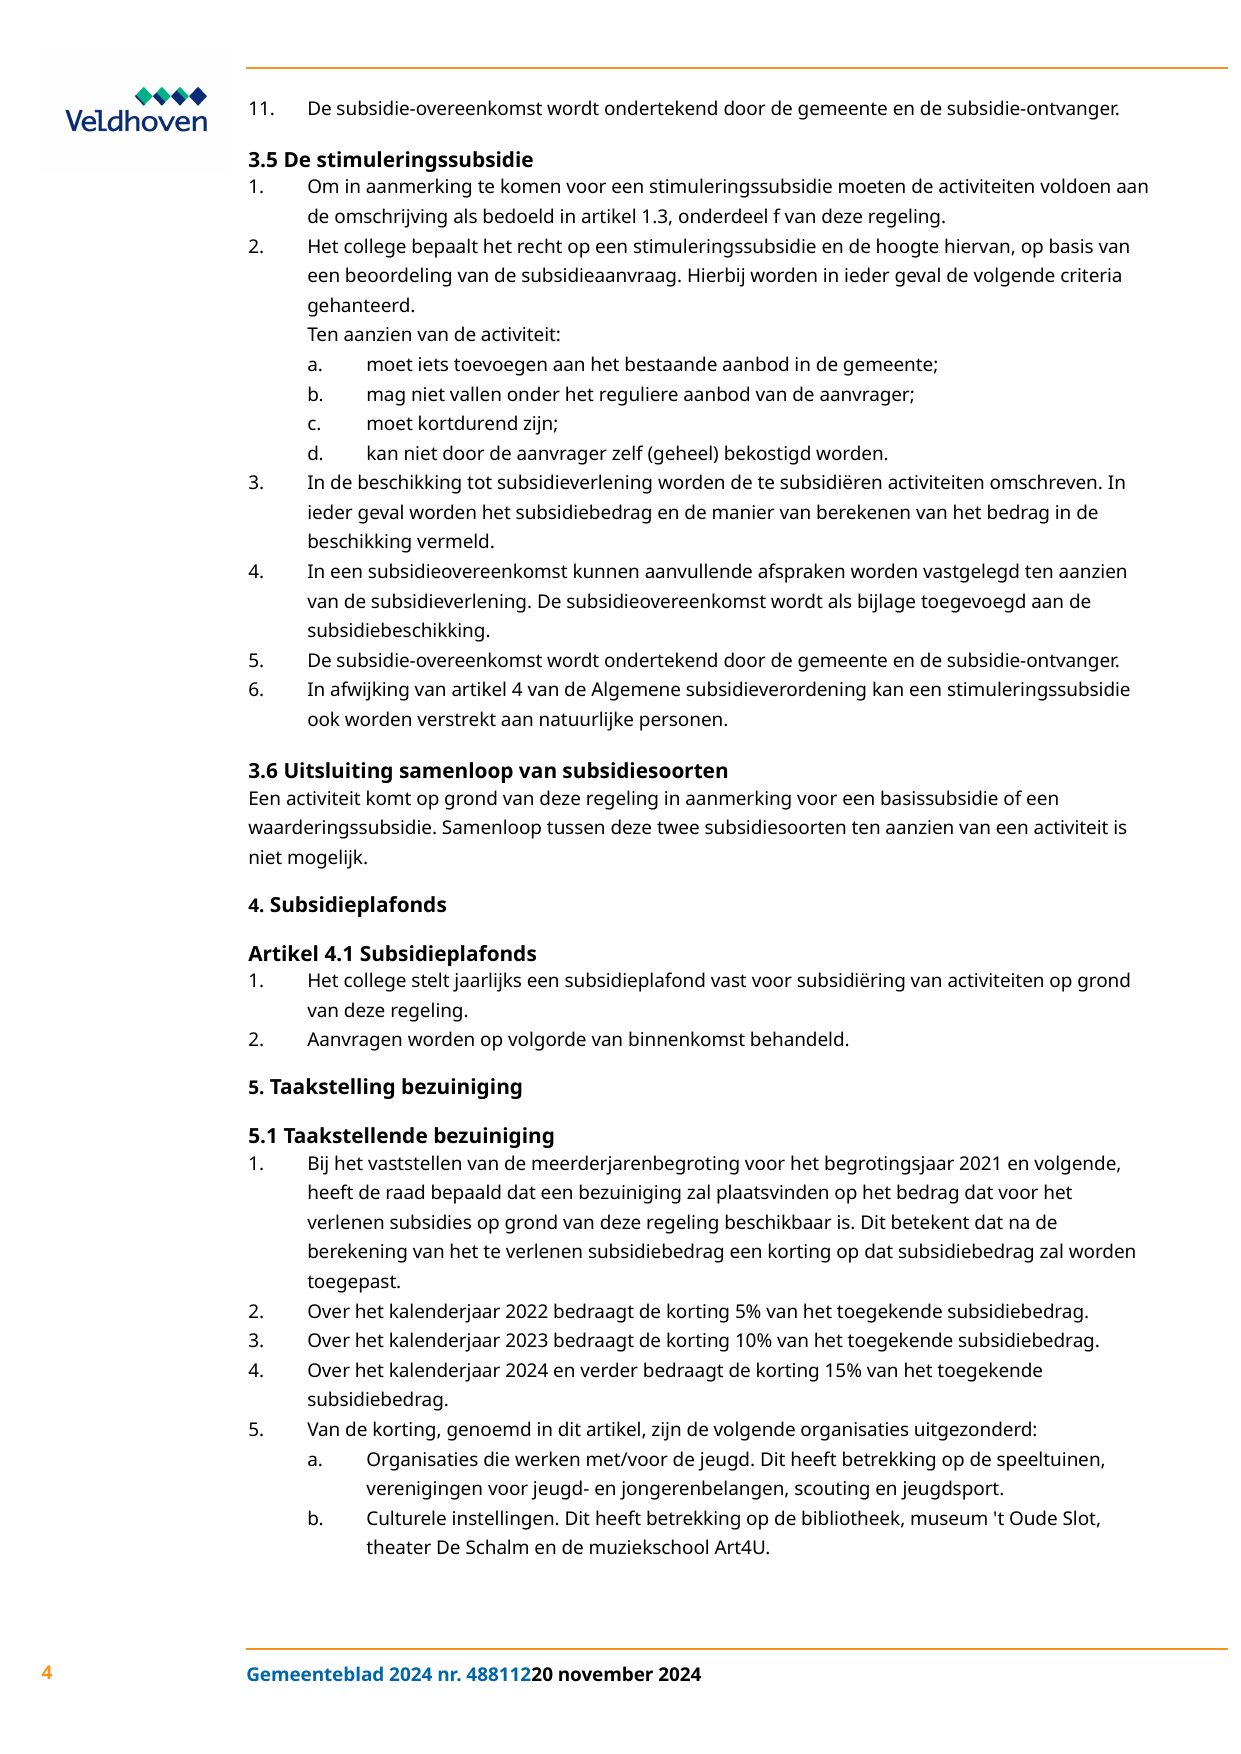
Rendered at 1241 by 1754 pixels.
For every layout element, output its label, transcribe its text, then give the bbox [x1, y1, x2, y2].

list Organisaties die werken met/voor de jeugd. Dit heeft betrekking op de speeltuinen, verenigingen voor jeugd- en jongerenbelangen, scouting en jeugdsport. [307, 1446, 1152, 1501]
list moet iets toevoegen aan het bestaande aanbod in de gemeente; [307, 351, 1152, 377]
list Over het kalenderjaar 2022 bedraagt de korting 5% van het toegekende subsidiebedrag. [248, 1298, 1152, 1324]
list kan niet door de aanvrager zelf (geheel) bekostigd worden. [307, 440, 1152, 466]
text 5. Taakstelling bezuiniging [248, 1072, 1152, 1101]
list Het college stelt jaarlijks een subsidieplafond vast voor subsidiëring van activiteiten op grond van deze regeling. [248, 967, 1152, 1023]
text 4. Subsidieplafonds [248, 890, 1152, 918]
list De subsidie-overeenkomst wordt ondertekend door de gemeente en de subsidie-ontvanger. [248, 647, 1152, 673]
text Een activiteit komt op grond van deze regeling in aanmerking voor een basissubsidie of een waarderingssubsidie. Samenloop tussen deze twee subsidiesoorten ten aanzien van een activiteit is niet mogelijk. [248, 785, 1152, 870]
list Bij het vaststellen van de meerderjarenbegroting voor het begrotingsjaar 2021 en volgende, heeft de raad bepaald dat een bezuiniging zal plaatsvinden op het bedrag dat voor het verlenen subsidies op grond van deze regeling beschikbaar is. Dit betekent dat na de berekening van het te verlenen subsidiebedrag een korting op dat subsidiebedrag zal worden toegepast. [248, 1150, 1152, 1294]
list De subsidie-overeenkomst wordt ondertekend door de gemeente en de subsidie-ontvanger. [248, 95, 1152, 121]
list mag niet vallen onder het reguliere aanbod van de aanvrager; [307, 381, 1152, 406]
list moet kortdurend zijn; [307, 410, 1152, 436]
list In de beschikking tot subsidieverlening worden de te subsidiëren activiteiten omschreven. In ieder geval worden het subsidiebedrag en de manier van berekenen van het bedrag in de beschikking vermeld. [248, 469, 1152, 554]
picture [41, 47, 231, 172]
list Van de korting, genoemd in dit artikel, zijn de volgende organisaties uitgezonderd: [248, 1416, 1152, 1442]
text 3.6 Uitsluiting samenloop van subsidiesoorten [248, 757, 1152, 785]
list Om in aanmerking te komen voor een stimuleringssubsidie moeten de activiteiten voldoen aan de omschrijving als bedoeld in artikel 1.3, onderdeel f van deze regeling. [248, 174, 1152, 229]
list Culturele instellingen. Dit heeft betrekking op de bibliotheek, museum 't Oude Slot, theater De Schalm en de muziekschool Art4U. [307, 1505, 1152, 1560]
list In een subsidieovereenkomst kunnen aanvullende afspraken worden vastgelegd ten aanzien van de subsidieverlening. De subsidieovereenkomst wordt als bijlage toegevoegd aan de subsidiebeschikking. [248, 558, 1152, 643]
text 5.1 Taakstellende bezuiniging [248, 1122, 1152, 1150]
text 3.5 De stimuleringssubsidie [248, 145, 1152, 174]
list In afwijking van artikel 4 van de Algemene subsidieverordening kan een stimuleringssubsidie ook worden verstrekt aan natuurlijke personen. [248, 677, 1152, 732]
list Over het kalenderjaar 2024 en verder bedraagt de korting 15% van het toegekende subsidiebedrag. [248, 1357, 1152, 1412]
list Aanvragen worden op volgorde van binnenkomst behandeld. [248, 1027, 1152, 1052]
list Ten aanzien van de activiteit: [248, 322, 1152, 347]
text Artikel 4.1 Subsidieplafonds [248, 939, 1152, 967]
list Over het kalenderjaar 2023 bedraagt de korting 10% van het toegekende subsidiebedrag. [248, 1327, 1152, 1353]
list Het college bepaalt het recht op een stimuleringssubsidie en de hoogte hiervan, op basis van een beoordeling van de subsidieaanvraag. Hierbij worden in ieder geval de volgende criteria gehanteerd. [248, 233, 1152, 318]
